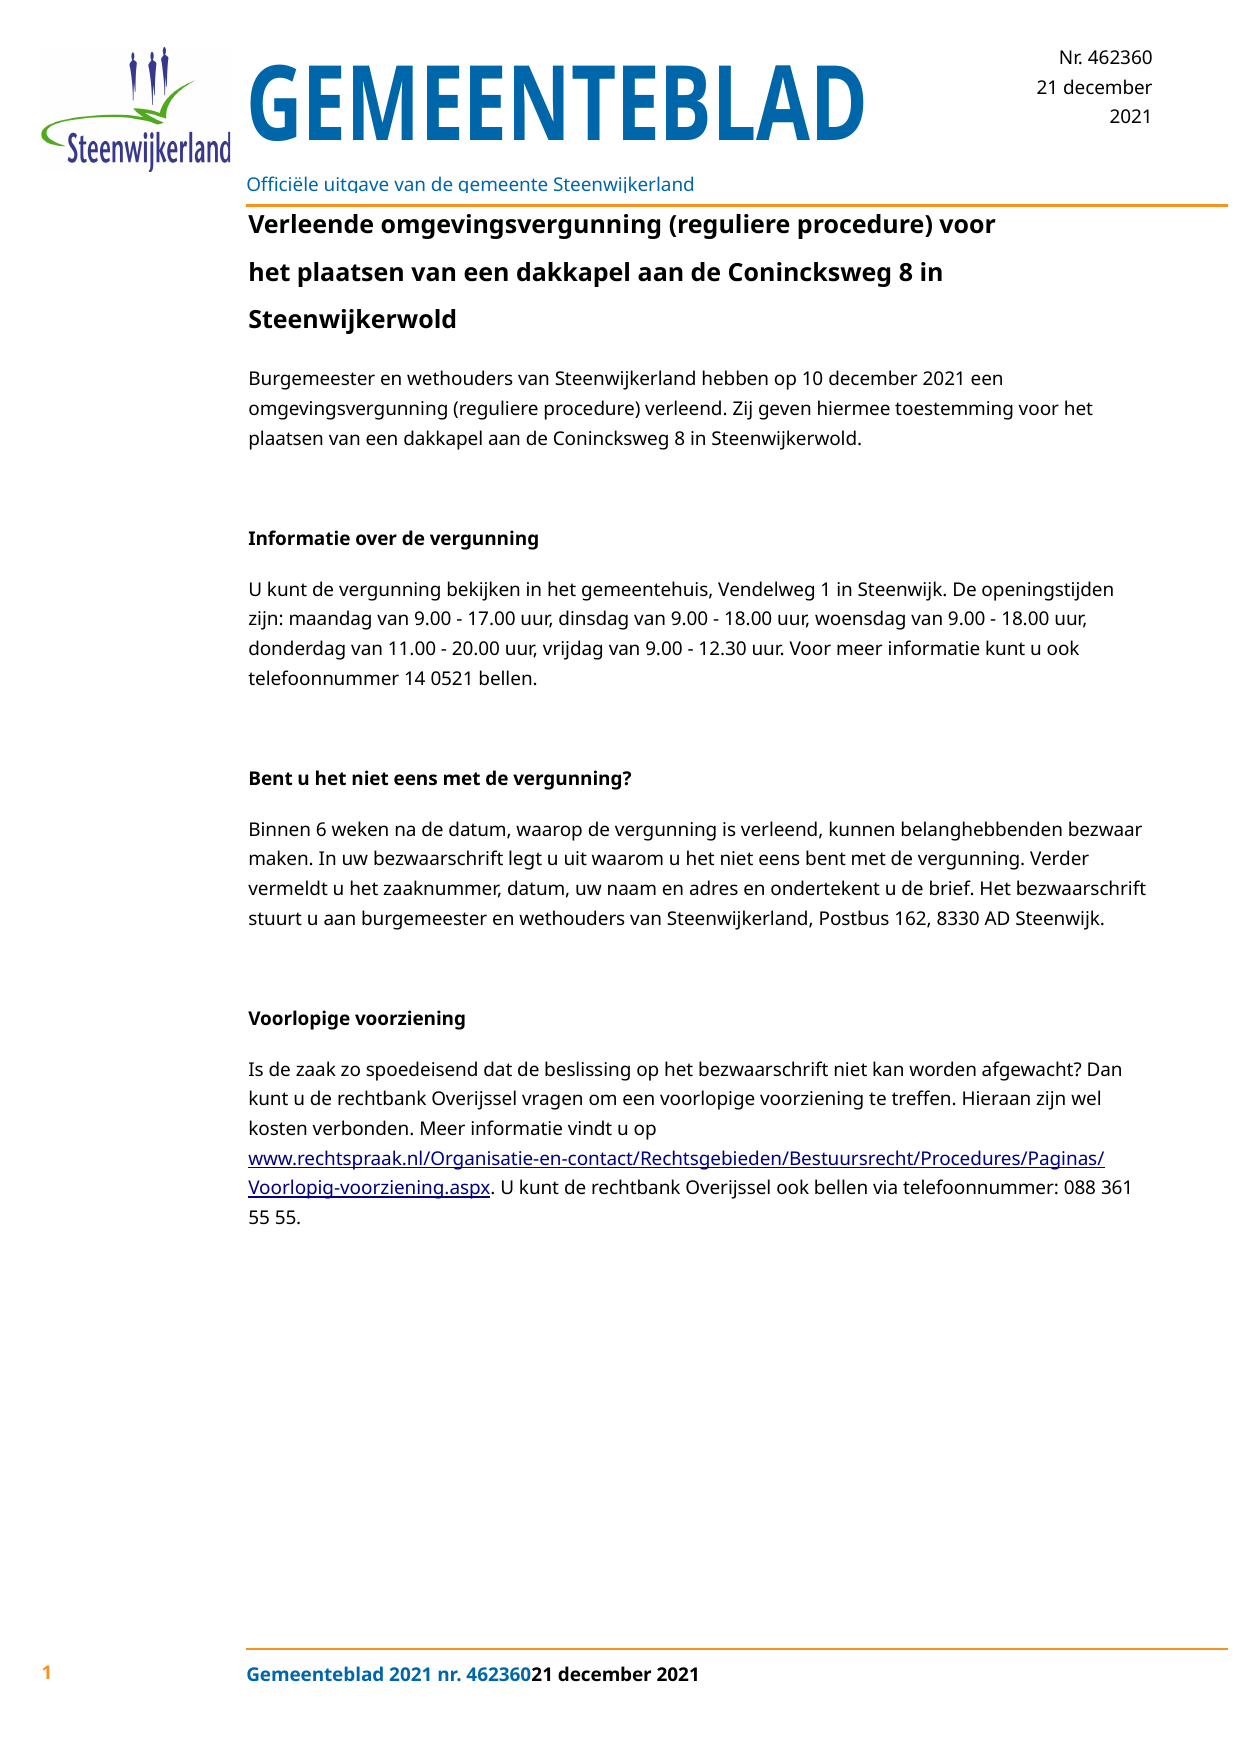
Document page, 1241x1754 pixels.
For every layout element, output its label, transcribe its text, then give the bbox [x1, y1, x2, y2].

text U kunt de vergunning bekijken in het gemeentehuis, Vendelweg 1 in Steenwijk. De openingstijden zijn: maandag van 9.00 - 17.00 uur, dinsdag van 9.00 - 18.00 uur, woensdag van 9.00 - 18.00 uur, donderdag van 11.00 - 20.00 uur, vrijdag van 9.00 - 12.30 uur. Voor meer informatie kunt u ook telefoonnummer 14 0521 bellen. [248, 576, 1152, 690]
picture [41, 47, 231, 172]
text Is de zaak zo spoedeisend dat de beslissing op het bezwaarschrift niet kan worden afgewacht? Dan kunt u de rechtbank Overijssel vragen om een voorlopige voorziening te treffen. Hieraan zijn wel kosten verbonden. Meer informatie vindt u op www.rechtspraak.nl/Organisatie-en-contact/Rechtsgebieden/Bestuursrecht/Procedures/Paginas/Voorlopig-voorziening.aspx. U kunt de rechtbank Overijssel ook bellen via telefoonnummer: 088 361 55 55. [248, 1056, 1152, 1229]
text Voorlopige voorziening [248, 1006, 1152, 1031]
text Binnen 6 weken na de datum, waarop de vergunning is verleend, kunnen belanghebbenden bezwaar maken. In uw bezwaarschrift legt u uit waarom u het niet eens bent met de vergunning. Verder vermeldt u het zaaknummer, datum, uw naam en adres en ondertekent u de brief. Het bezwaarschrift stuurt u aan burgemeester en wethouders van Steenwijkerland, Postbus 162, 8330 AD Steenwijk. [248, 816, 1152, 930]
text Verleende omgevingsvergunning (reguliere procedure) voor het plaatsen van een dakkapel aan de Conincksweg 8 in Steenwijkerwold [248, 207, 1152, 336]
text Informatie over de vergunning [248, 526, 1152, 551]
text Bent u het niet eens met de vergunning? [248, 766, 1152, 791]
text Burgemeester en wethouders van Steenwijkerland hebben op 10 december 2021 een omgevingsvergunning (reguliere procedure) verleend. Zij geven hiermee toestemming voor het plaatsen van een dakkapel aan de Conincksweg 8 in Steenwijkerwold. [248, 366, 1152, 450]
